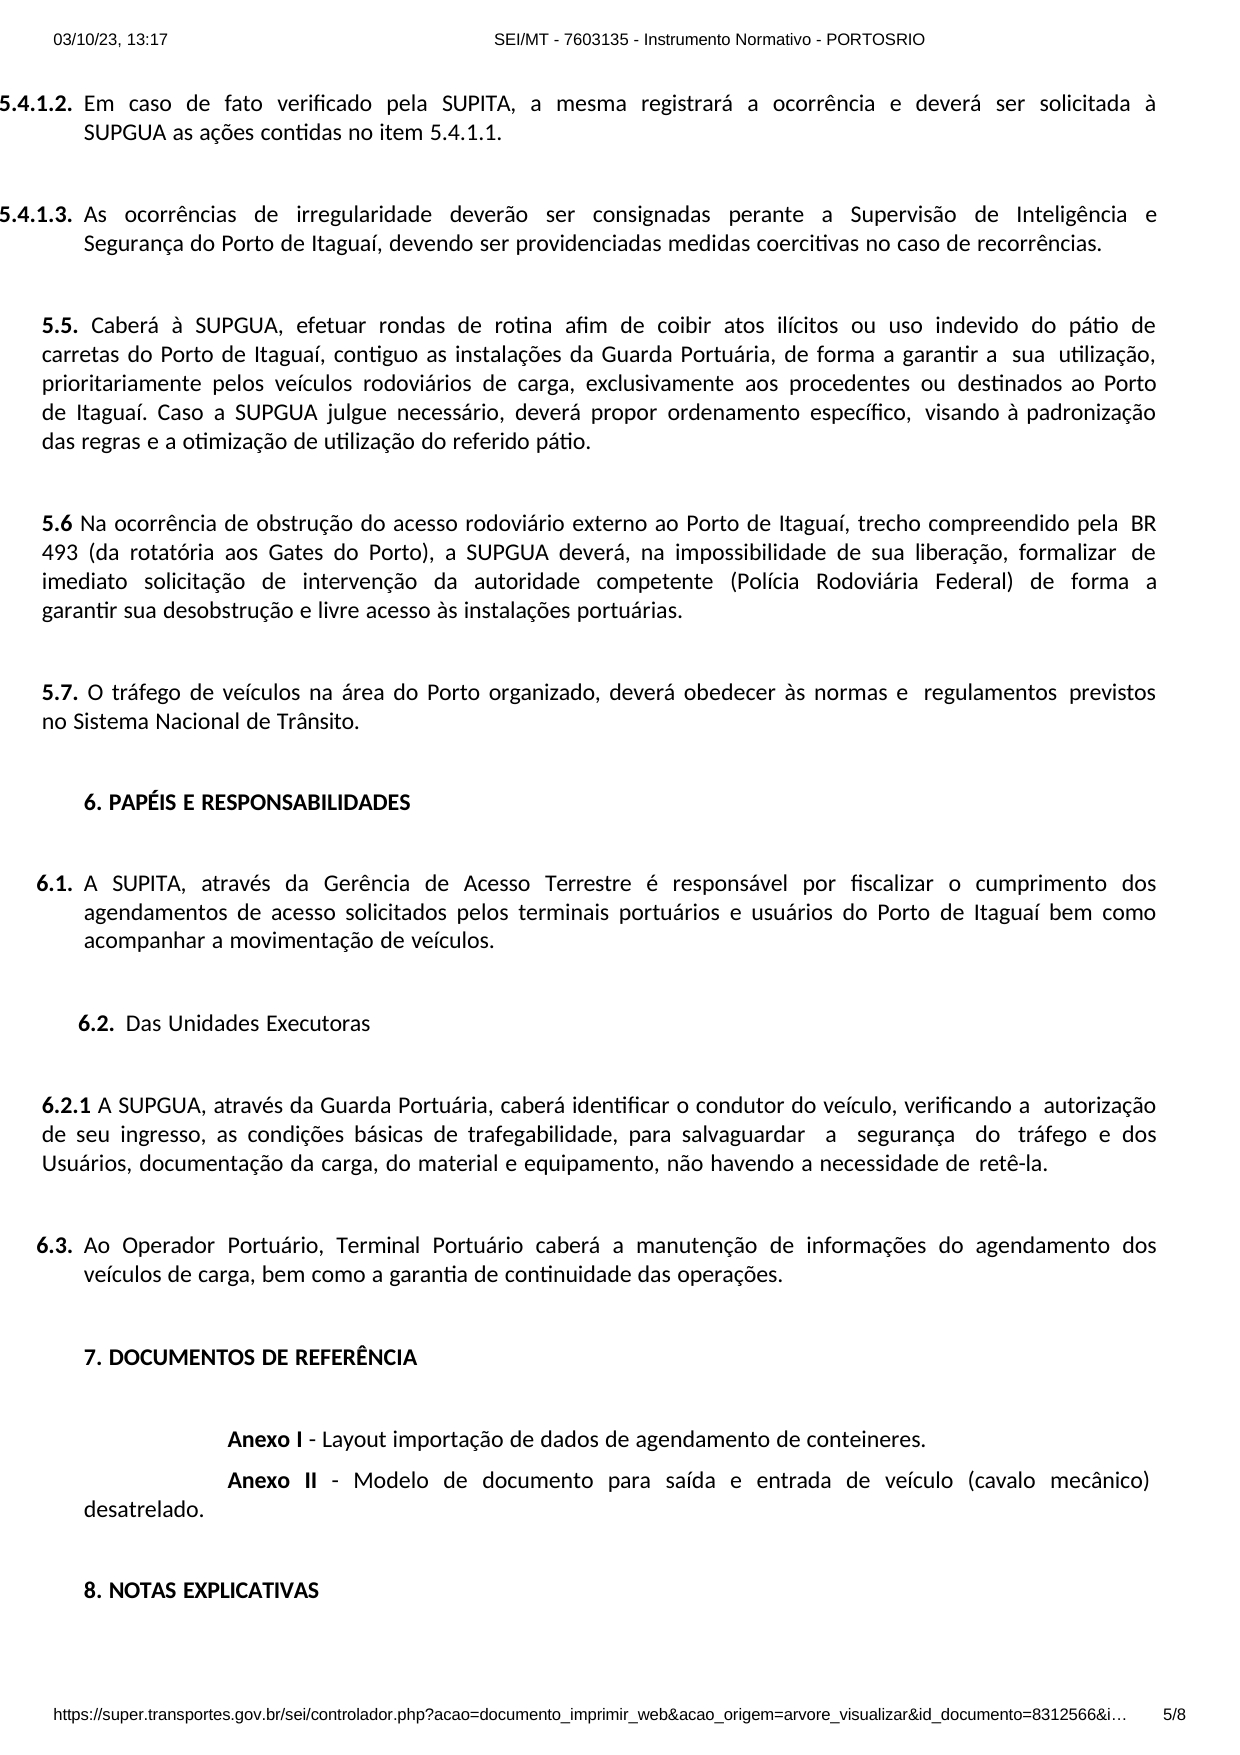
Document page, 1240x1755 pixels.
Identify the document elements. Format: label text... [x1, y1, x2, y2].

text desatrelado. [84, 1494, 207, 1524]
text 8. NOTAS EXPLICATIVAS [84, 1575, 1157, 1604]
text 7. DOCUMENTOS DE REFERÊNCIA [84, 1342, 1157, 1371]
text 5.5. Caberá à SUPGUA, efetuar rondas de rotina aﬁm de coibir atos ilícitos ou uso indevido do pátio de carretas do Porto de Itaguaí, contiguo as instalações da Guarda Portuária, de forma a garantir a sua utilização, prioritariamente pelos veículos rodoviários de carga, exclusivamente aos procedentes ou destinados ao Porto de Itaguaí. Caso a SUPGUA julgue necessário, deverá propor ordenamento especíﬁco, visando à padronização das regras e a otimização de utilização do referido pátio. [42, 310, 1157, 455]
list As ocorrências de irregularidade deverão ser consignadas perante a Supervisão de Inteligência e Segurança do Porto de Itaguaí, devendo ser providenciadas medidas coercitivas no caso de recorrências. [42, 199, 1157, 257]
text Anexo I - Layout importação de dados de agendamento de conteineres. [227, 1424, 1198, 1454]
text 5.7. O tráfego de veículos na área do Porto organizado, deverá obedecer às normas e regulamentos previstos no Sistema Nacional de Trânsito. [42, 678, 1157, 736]
text Anexo II - Modelo de documento para saída e entrada de veículo (cavalo mecânico) [227, 1465, 1198, 1495]
text 6. PAPÉIS E RESPONSABILIDADES [84, 788, 1157, 816]
list A SUPITA, através da Gerência de Acesso Terrestre é responsável por ﬁscalizar o cumprimento dos agendamentos de acesso solicitados pelos terminais portuários e usuários do Porto de Itaguaí bem como acompanhar a movimentação de veículos. [42, 868, 1157, 955]
list Em caso de fato veriﬁcado pela SUPITA, a mesma registrará a ocorrência e deverá ser solicitada à SUPGUA as ações contidas no item 5.4.1.1. [42, 88, 1157, 146]
list Ao Operador Portuário, Terminal Portuário caberá a manutenção de informações do agendamento dos veículos de carga, bem como a garantia de continuidade das operações. [42, 1231, 1157, 1288]
text 5.6 Na ocorrência de obstrução do acesso rodoviário externo ao Porto de Itaguaí, trecho compreendido pela BR 493 (da rotatória aos Gates do Porto), a SUPGUA deverá, na impossibilidade de sua liberação, formalizar de imediato solicitação de intervenção da autoridade competente (Polícia Rodoviária Federal) de forma a garantir sua desobstrução e livre acesso às instalações portuárias. [42, 508, 1157, 624]
list Das Unidades Executoras [84, 1008, 1198, 1038]
text 6.2.1 A SUPGUA, através da Guarda Portuária, caberá identiﬁcar o condutor do veículo, veriﬁcando a autorização de seu ingresso, as condições básicas de trafegabilidade, para salvaguardar a segurança do tráfego e dos Usuários, documentação da carga, do material e equipamento, não havendo a necessidade de retê-la. [42, 1090, 1157, 1177]
